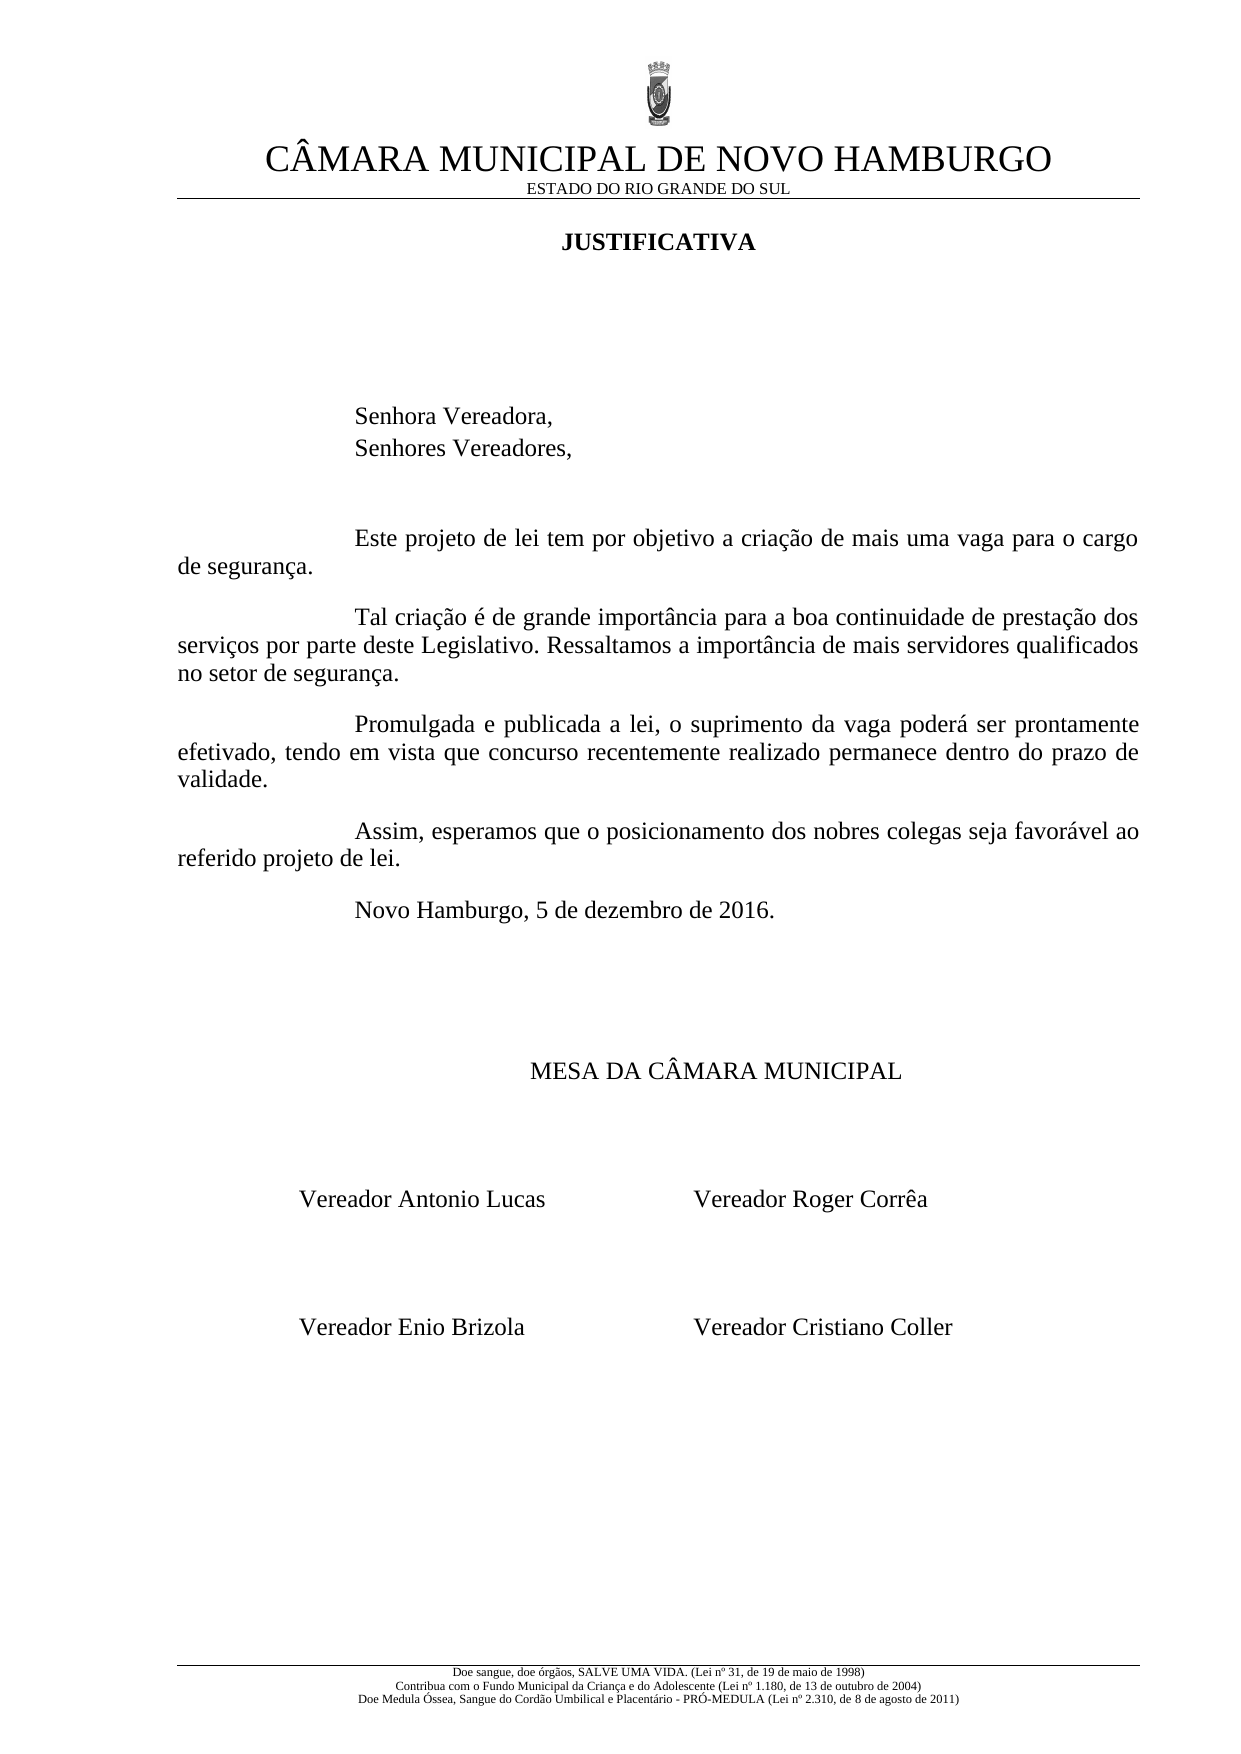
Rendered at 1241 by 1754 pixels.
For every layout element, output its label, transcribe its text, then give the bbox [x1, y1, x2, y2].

table_cell Vereador Cristiano Coller [688, 1218, 1140, 1346]
text Senhores Vereadores, [177, 434, 1140, 461]
text Este projeto de lei tem por objetivo a criação de mais uma vaga para o cargo de segurança. [177, 524, 1140, 580]
text Promulgada e publicada a lei, o suprimento da vaga poderá ser prontamente efetivado, tendo em vista que concurso recentemente realizado permanece dentro do prazo de validade. [177, 710, 1140, 793]
table_cell Vereador Enio Brizola [293, 1218, 687, 1346]
table_header MESA DA CÂMARA MUNICIPAL [293, 1051, 1140, 1091]
text Assim, esperamos que o posicionamento dos nobres colegas seja favorável ao referido projeto de lei. [177, 817, 1140, 872]
text Novo Hamburgo, 5 de dezembro de 2016. [177, 896, 1140, 923]
text Tal criação é de grande importância para a boa continuidade de prestação dos serviços por parte deste Legislativo. Ressaltamos a importância de mais servidores qualificados no setor de segurança. [177, 603, 1140, 687]
text JUSTIFICATIVA [177, 228, 1140, 256]
table_cell Vereador Antonio Lucas [293, 1091, 687, 1218]
table_cell Vereador Roger Corrêa [688, 1091, 1140, 1218]
text Senhora Vereadora, [177, 402, 1140, 429]
